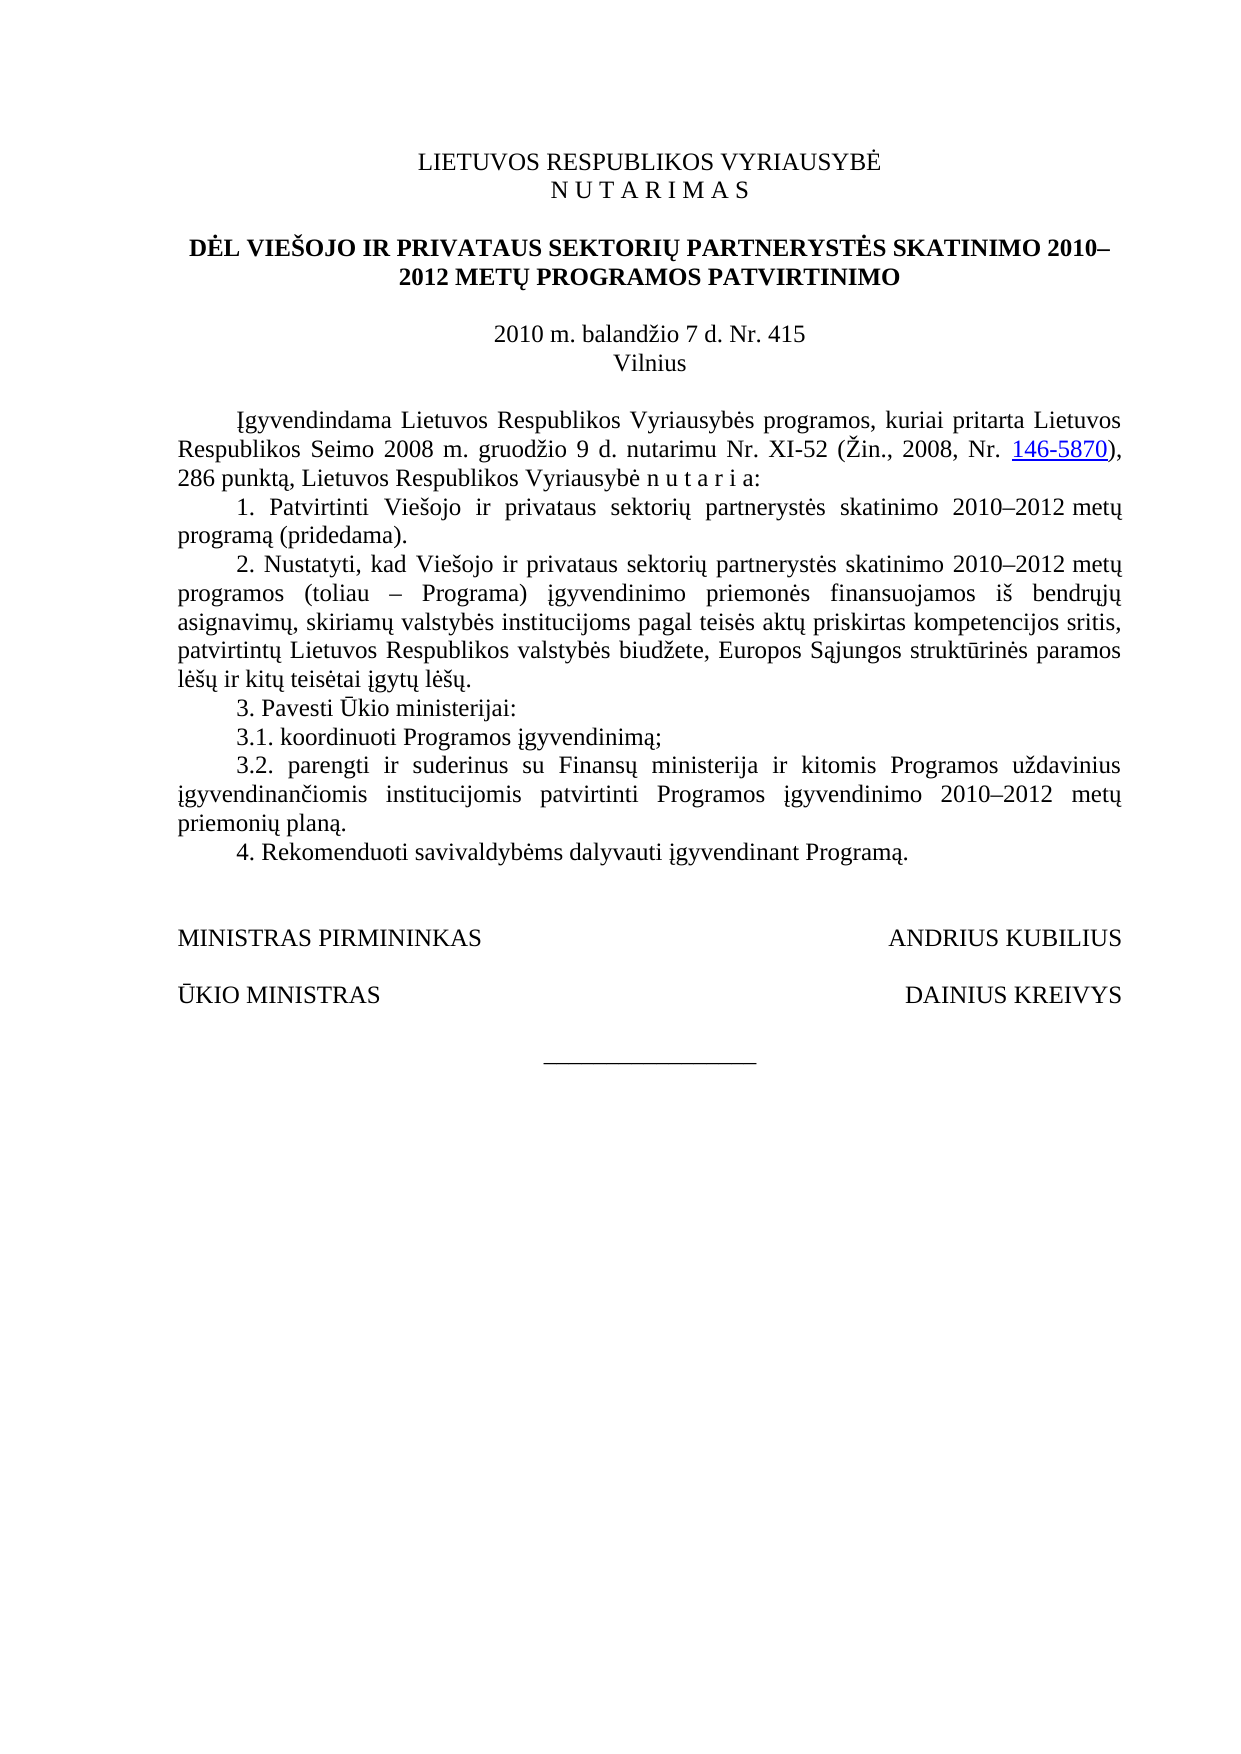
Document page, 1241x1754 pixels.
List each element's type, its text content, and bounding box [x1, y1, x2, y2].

text Vilnius [177, 348, 1122, 377]
text 3.2. parengti ir suderinus su Finansų ministerija ir kitomis Programos uždavinius įgyvendinančiomis institucijomis patvirtinti Programos įgyvendinimo 2010–2012 metų priemonių planą. [177, 751, 1122, 837]
text Įgyvendindama Lietuvos Respublikos Vyriausybės programos, kuriai pritarta Lietuvos Respublikos Seimo 2008 m. gruodžio 9 d. nutarimu Nr. XI-52 (Žin., 2008, Nr. 146-5870), 286 punktą, Lietuvos Respublikos Vyriausybė nutaria: [177, 406, 1122, 492]
text DĖL VIEŠOJO IR PRIVATAUS SEKTORIŲ PARTNERYSTĖS SKATINIMO 2010–2012 METŲ PROGRAMOS PATVIRTINIMO [177, 233, 1122, 291]
text MINISTRAS PIRMININKAS ANDRIUS KUBILIUS [177, 923, 1122, 952]
text NUTARIMAS [177, 176, 1122, 204]
text 1. Patvirtinti Viešojo ir privataus sektorių partnerystės skatinimo 2010–2012 metų programą (pridedama). [177, 492, 1122, 549]
text 2010 m. balandžio 7 d. Nr. 415 [177, 319, 1122, 348]
text _________________ [177, 1038, 1122, 1067]
text 2. Nustatyti, kad Viešojo ir privataus sektorių partnerystės skatinimo 2010–2012 metų programos (toliau – Programa) įgyvendinimo priemonės finansuojamos iš bendrųjų asignavimų, skiriamų valstybės institucijoms pagal teisės aktų priskirtas kompetencijos sritis, patvirtintų Lietuvos Respublikos valstybės biudžete, Europos Sąjungos struktūrinės paramos lėšų ir kitų teisėtai įgytų lėšų. [177, 549, 1122, 693]
text 3.1. koordinuoti Programos įgyvendinimą; [177, 722, 1122, 751]
text 4. Rekomenduoti savivaldybėms dalyvauti įgyvendinant Programą. [177, 837, 1122, 866]
text 3. Pavesti Ūkio ministerijai: [177, 693, 1122, 722]
text Lietuvos Respublikos Vyriausybė [177, 147, 1122, 176]
text ŪKIO MINISTRAS DAINIUS KREIVYS [177, 981, 1122, 1009]
